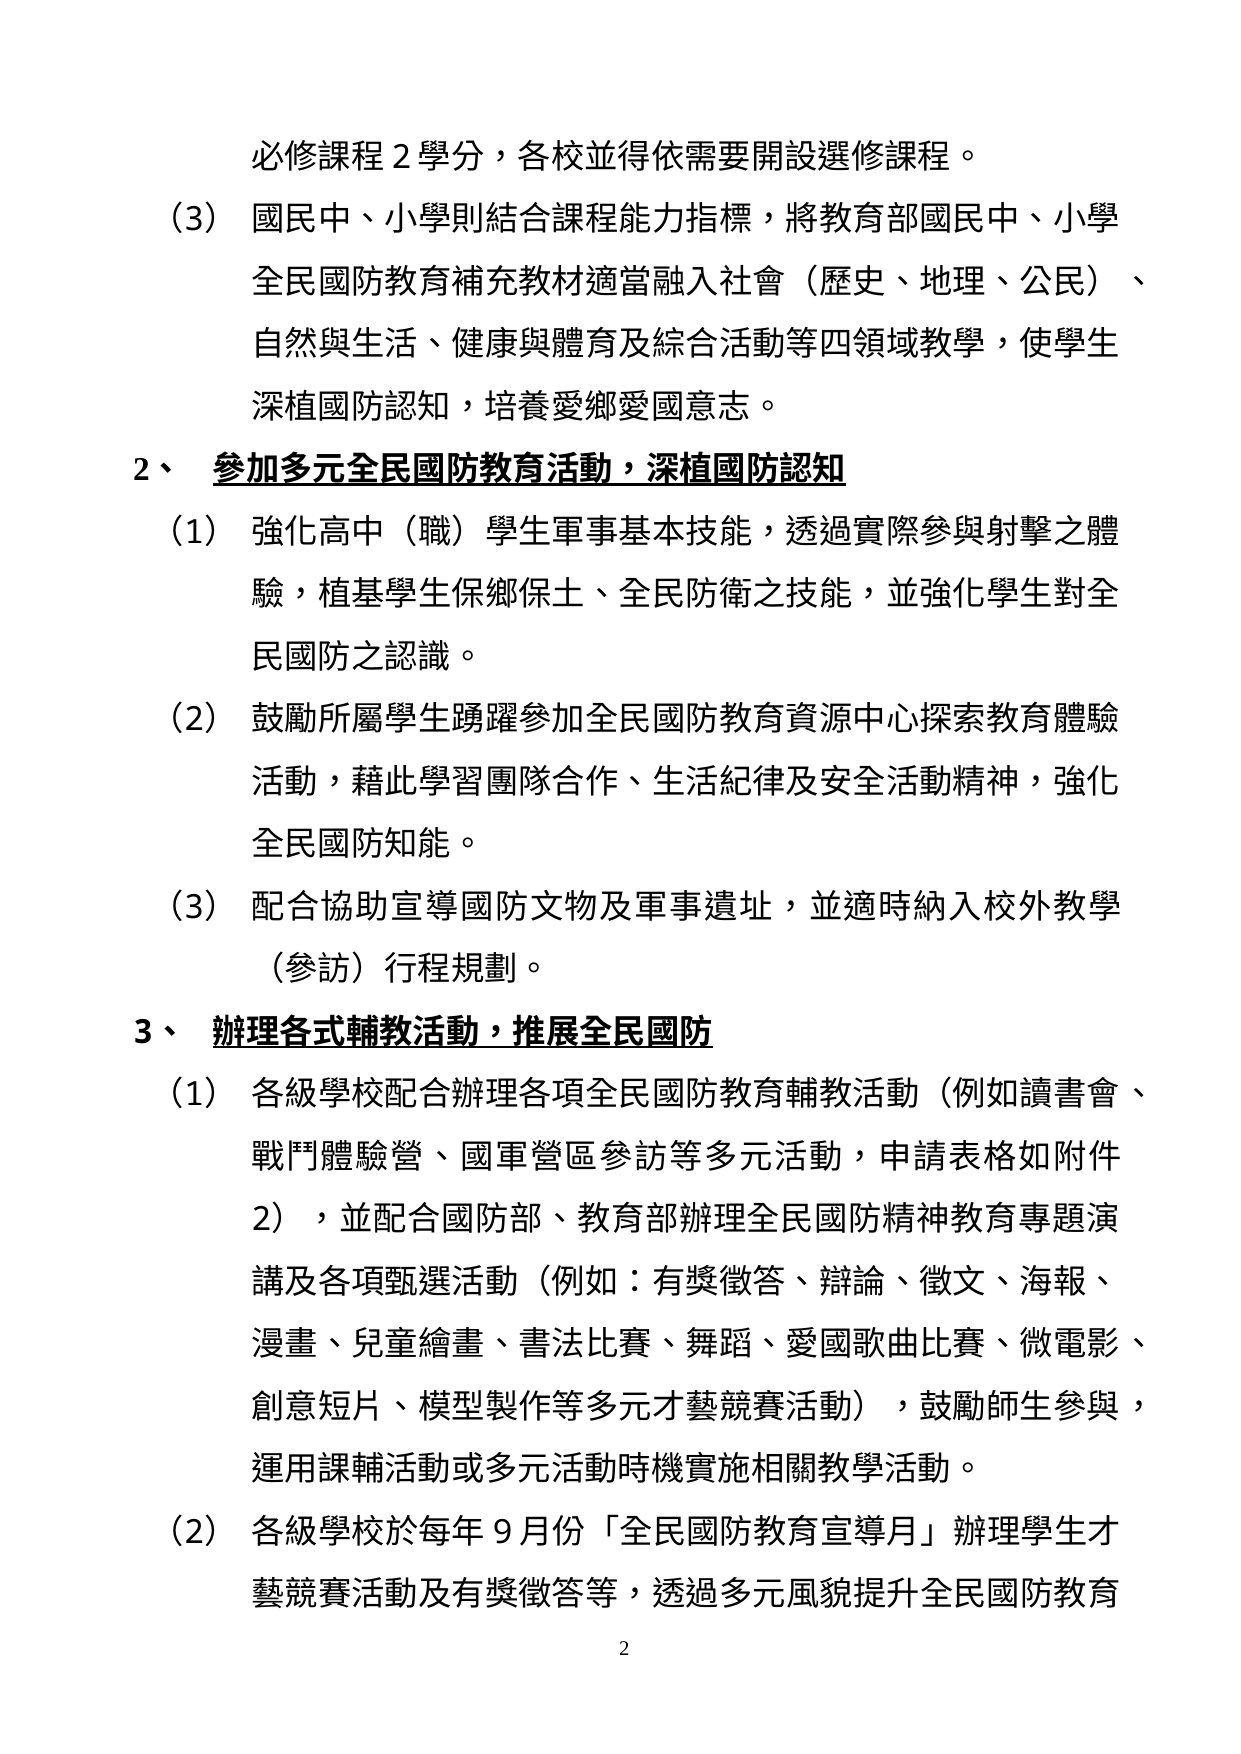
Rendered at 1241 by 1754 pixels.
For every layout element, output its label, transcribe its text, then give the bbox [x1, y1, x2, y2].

list 各級學校配合辦理各項全民國防教育輔教活動（例如讀書會、戰鬥體驗營、國軍營區參訪等多元活動，申請表格如附件2），並配合國防部、教育部辦理全民國防精神教育專題演講及各項甄選活動（例如：有獎徵答、辯論、徵文、海報、漫畫、兒童繪畫、書法比賽、舞蹈、愛國歌曲比賽、微電影、創意短片、模型製作等多元才藝競賽活動），鼓勵師生參與，運用課輔活動或多元活動時機實施相關教學活動。 [151, 1050, 1122, 1487]
list 配合協助宣導國防文物及軍事遺址，並適時納入校外教學（參訪）行程規劃。 [151, 862, 1122, 987]
list 辦理各式輔教活動，推展全民國防 [133, 987, 1122, 1050]
list 各級學校於每年9月份「全民國防教育宣導月」辦理學生才藝競賽活動及有獎徵答等，透過多元風貌提升全民國防教育 [151, 1487, 1122, 1612]
list 強化高中（職）學生軍事基本技能，透過實際參與射擊之體驗，植基學生保鄉保土、全民防衛之技能，並強化學生對全民國防之認識。 [151, 487, 1122, 675]
list 鼓勵所屬學生踴躍參加全民國防教育資源中心探索教育體驗活動，藉此學習團隊合作、生活紀律及安全活動精神，強化全民國防知能。 [151, 675, 1122, 862]
list 參加多元全民國防教育活動，深植國防認知 [133, 425, 1122, 487]
list 必修課程2學分，各校並得依需要開設選修課程。 [151, 112, 1122, 175]
list 國民中、小學則結合課程能力指標，將教育部國民中、小學全民國防教育補充教材適當融入社會（歷史、地理、公民）、自然與生活、健康與體育及綜合活動等四領域教學，使學生深植國防認知，培養愛鄉愛國意志。 [151, 175, 1122, 425]
